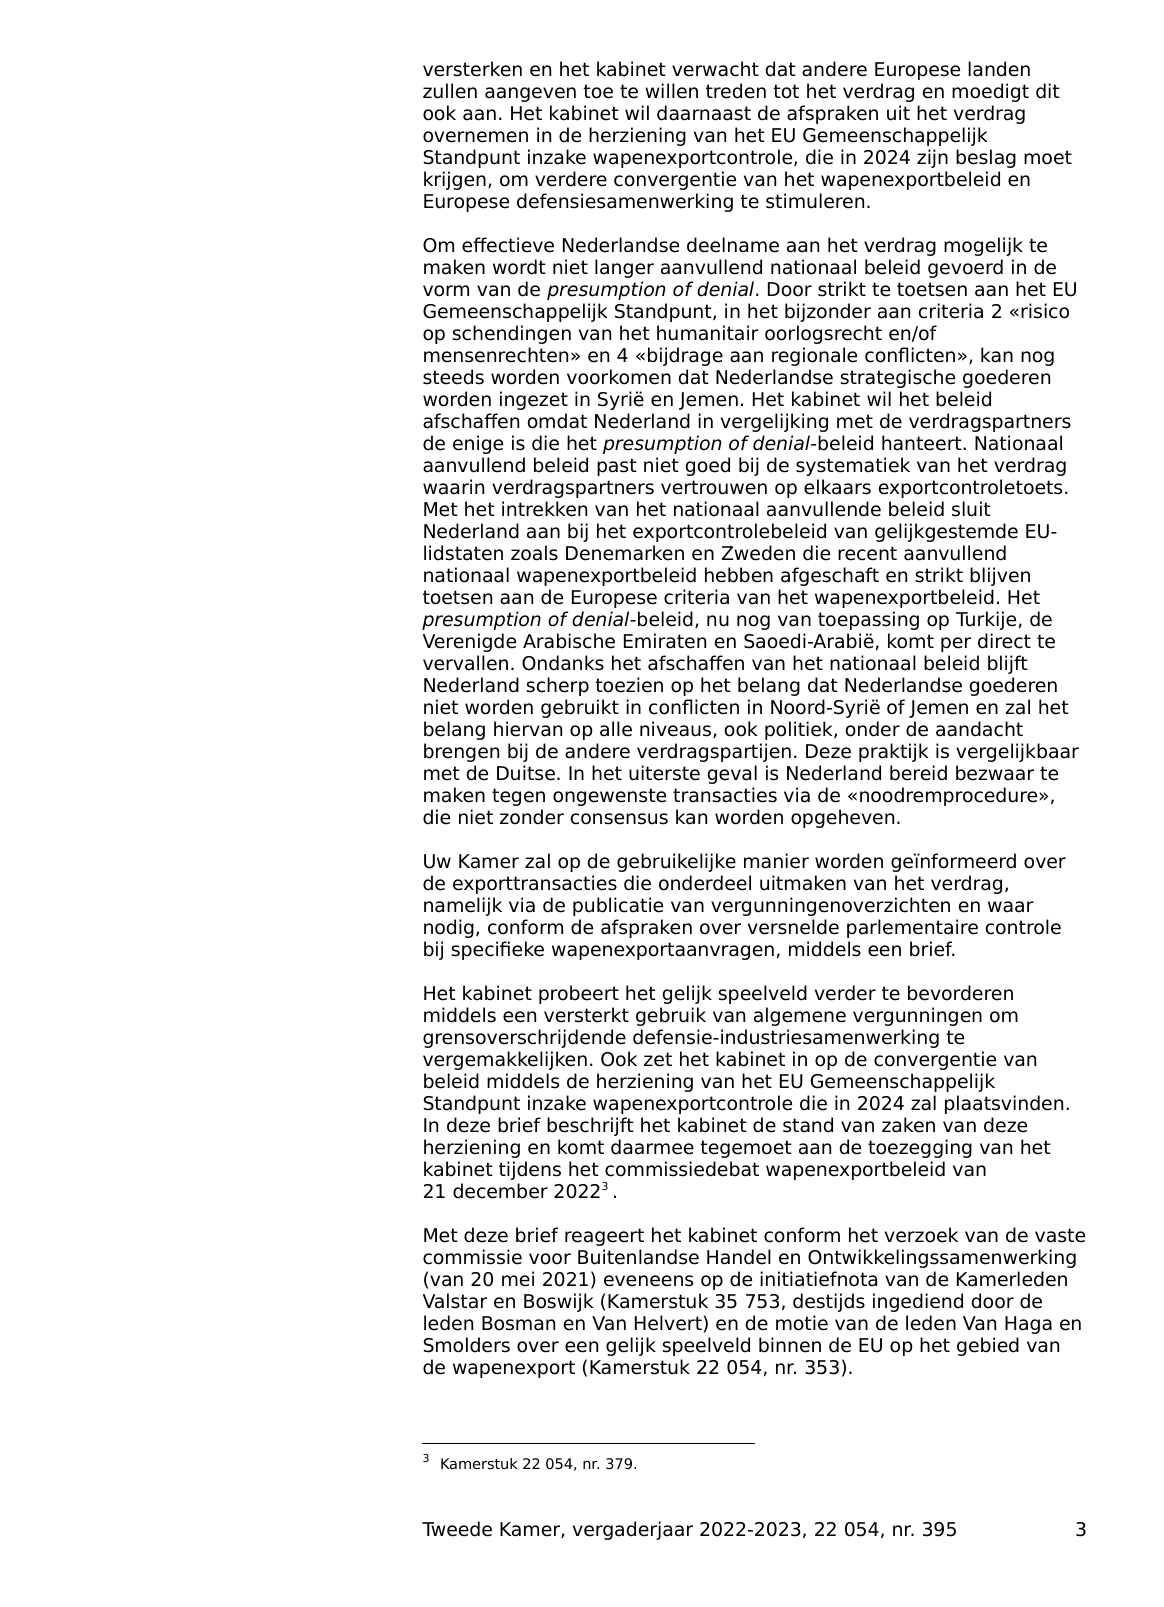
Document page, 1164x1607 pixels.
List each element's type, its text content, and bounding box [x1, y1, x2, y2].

text Kamerstuk 22 054, nr. 379. [422, 1452, 1087, 1474]
text Met deze brief reageert het kabinet conform het verzoek van de vaste commissie voor Buitenlandse Handel en Ontwikkelingssamenwerking (van 20 mei 2021) eveneens op de initiatiefnota van de Kamerleden Valstar en Boswijk (Kamerstuk 35 753, destijds ingediend door de leden Bosman en Van Helvert) en de motie van de leden Van Haga en Smolders over een gelijk speelveld binnen de EU op het gebied van de wapenexport (Kamerstuk 22 054, nr. 353). [422, 1225, 1087, 1379]
text Uw Kamer zal op de gebruikelijke manier worden geïnformeerd over de exporttransacties die onderdeel uitmaken van het verdrag, namelijk via de publicatie van vergunningenoverzichten en waar nodig, conform de afspraken over versnelde parlementaire controle bij specifieke wapenexportaanvragen, middels een brief. [422, 851, 1087, 961]
text Het kabinet probeert het gelijk speelveld verder te bevorderen middels een versterkt gebruik van algemene vergunningen om grensoverschrijdende defensie-industriesamenwerking te vergemakkelijken. Ook zet het kabinet in op de convergentie van beleid middels de herziening van het EU Gemeenschappelijk Standpunt inzake wapenexportcontrole die in 2024 zal plaatsvinden. In deze brief beschrijft het kabinet de stand van zaken van deze herziening en komt daarmee tegemoet aan de toezegging van het kabinet tijdens het commissiedebat wapenexportbeleid van 21 december 2022. [422, 983, 1087, 1203]
text versterken en het kabinet verwacht dat andere Europese landen zullen aangeven toe te willen treden tot het verdrag en moedigt dit ook aan. Het kabinet wil daarnaast de afspraken uit het verdrag overnemen in de herziening van het EU Gemeenschappelijk Standpunt inzake wapenexportcontrole, die in 2024 zijn beslag moet krijgen, om verdere convergentie van het wapenexportbeleid en Europese defensiesamenwerking te stimuleren. [422, 59, 1087, 213]
text Om effectieve Nederlandse deelname aan het verdrag mogelijk te maken wordt niet langer aanvullend nationaal beleid gevoerd in de vorm van de presumption of denial. Door strikt te toetsen aan het EU Gemeenschappelijk Standpunt, in het bijzonder aan criteria 2 «risico op schendingen van het humanitair oorlogsrecht en/of mensenrechten» en 4 «bijdrage aan regionale conflicten», kan nog steeds worden voorkomen dat Nederlandse strategische goederen worden ingezet in Syrië en Jemen. Het kabinet wil het beleid afschaffen omdat Nederland in vergelijking met de verdragspartners de enige is die het presumption of denial-beleid hanteert. Nationaal aanvullend beleid past niet goed bij de systematiek van het verdrag waarin verdragspartners vertrouwen op elkaars exportcontroletoets. Met het intrekken van het nationaal aanvullende beleid sluit Nederland aan bij het exportcontrolebeleid van gelijkgestemde EU-lidstaten zoals Denemarken en Zweden die recent aanvullend nationaal wapenexportbeleid hebben afgeschaft en strikt blijven toetsen aan de Europese criteria van het wapenexportbeleid. Het presumption of denial-beleid, nu nog van toepassing op Turkije, de Verenigde Arabische Emiraten en Saoedi-Arabië, komt per direct te vervallen. Ondanks het afschaffen van het nationaal beleid blijft Nederland scherp toezien op het belang dat Nederlandse goederen niet worden gebruikt in conflicten in Noord-Syrië of Jemen en zal het belang hiervan op alle niveaus, ook politiek, onder de aandacht brengen bij de andere verdragspartijen. Deze praktijk is vergelijkbaar met de Duitse. In het uiterste geval is Nederland bereid bezwaar te maken tegen ongewenste transacties via de «noodremprocedure», die niet zonder consensus kan worden opgeheven. [422, 235, 1087, 828]
